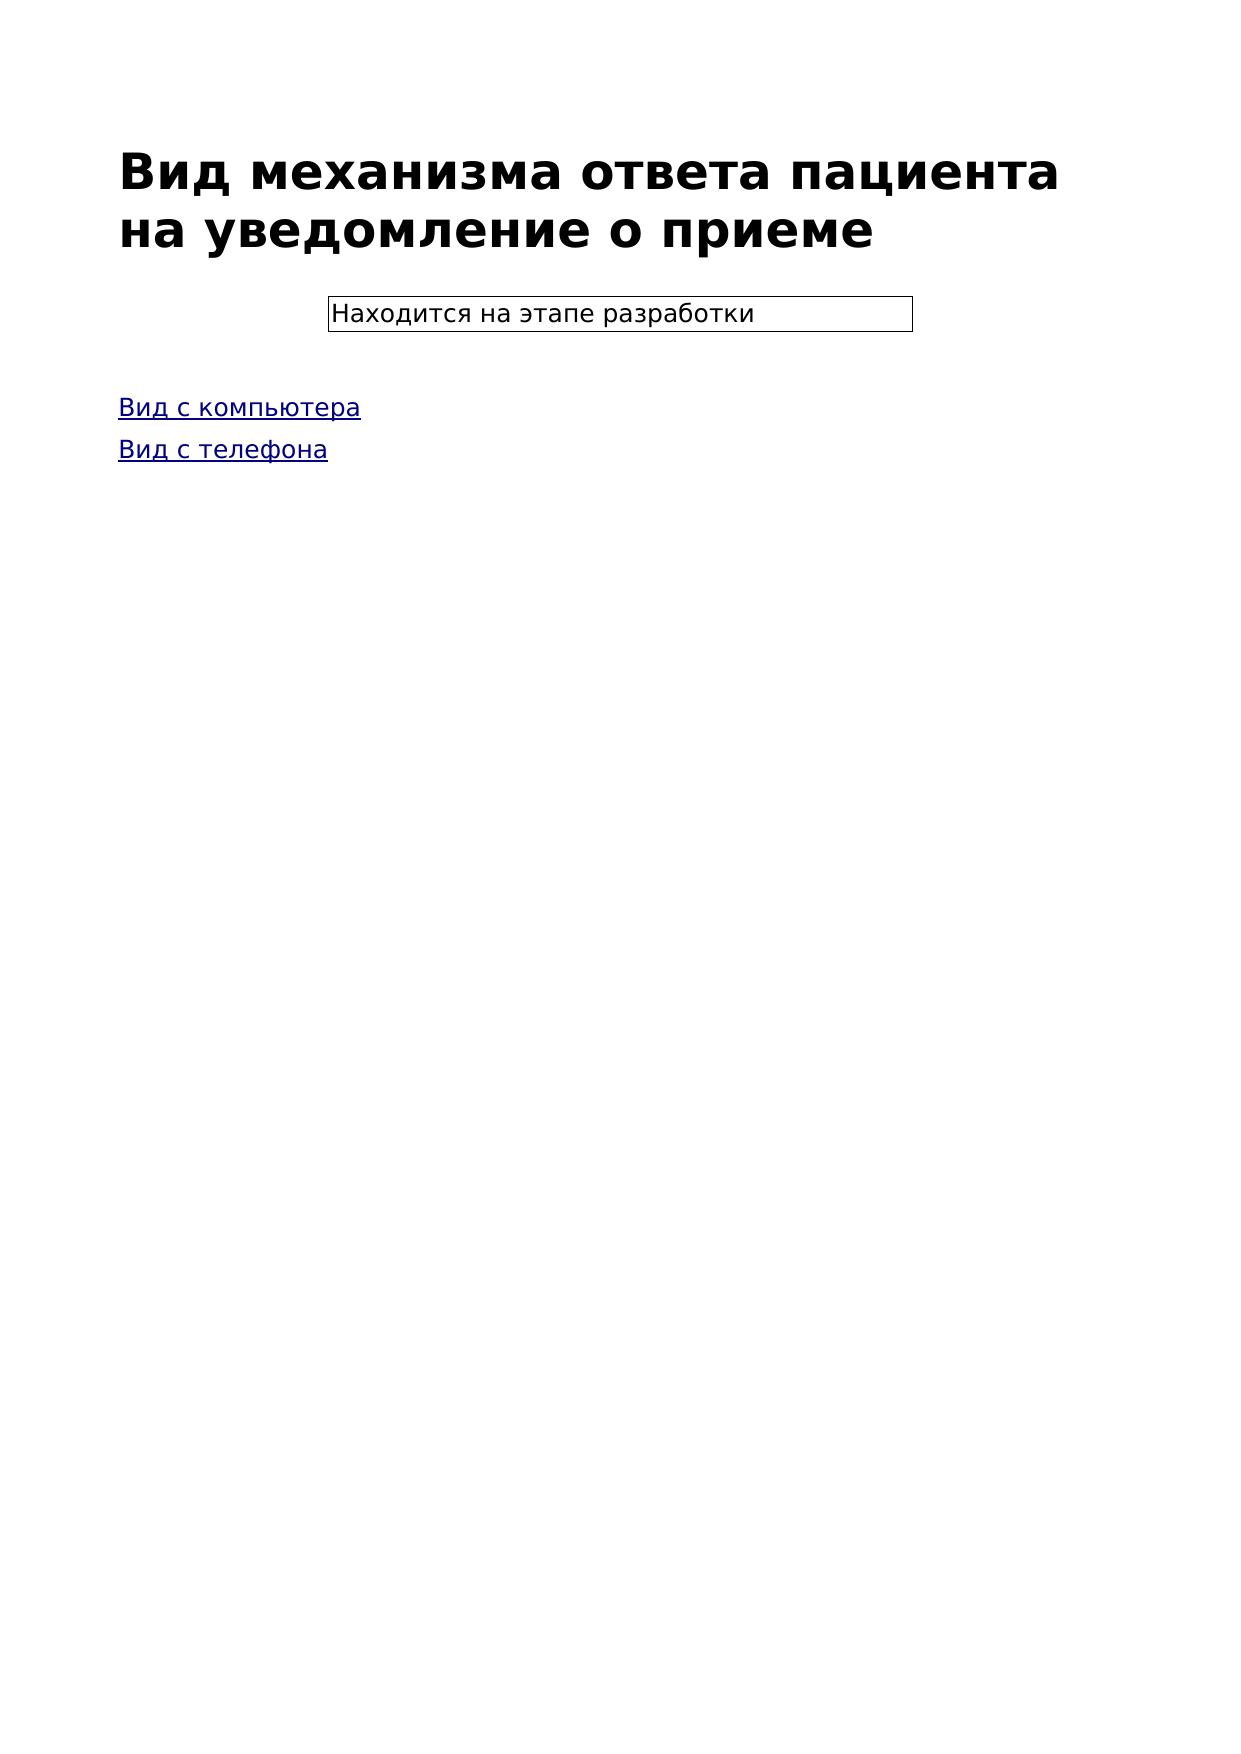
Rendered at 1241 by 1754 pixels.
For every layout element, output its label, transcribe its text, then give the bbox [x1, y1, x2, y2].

table_header Находится на этапе разработки [329, 297, 912, 331]
text Вид с телефона [118, 435, 1122, 464]
subtitle Вид механизма ответа пациента на уведомление о приеме [118, 143, 1122, 259]
text Вид с компьютера [118, 393, 1122, 422]
